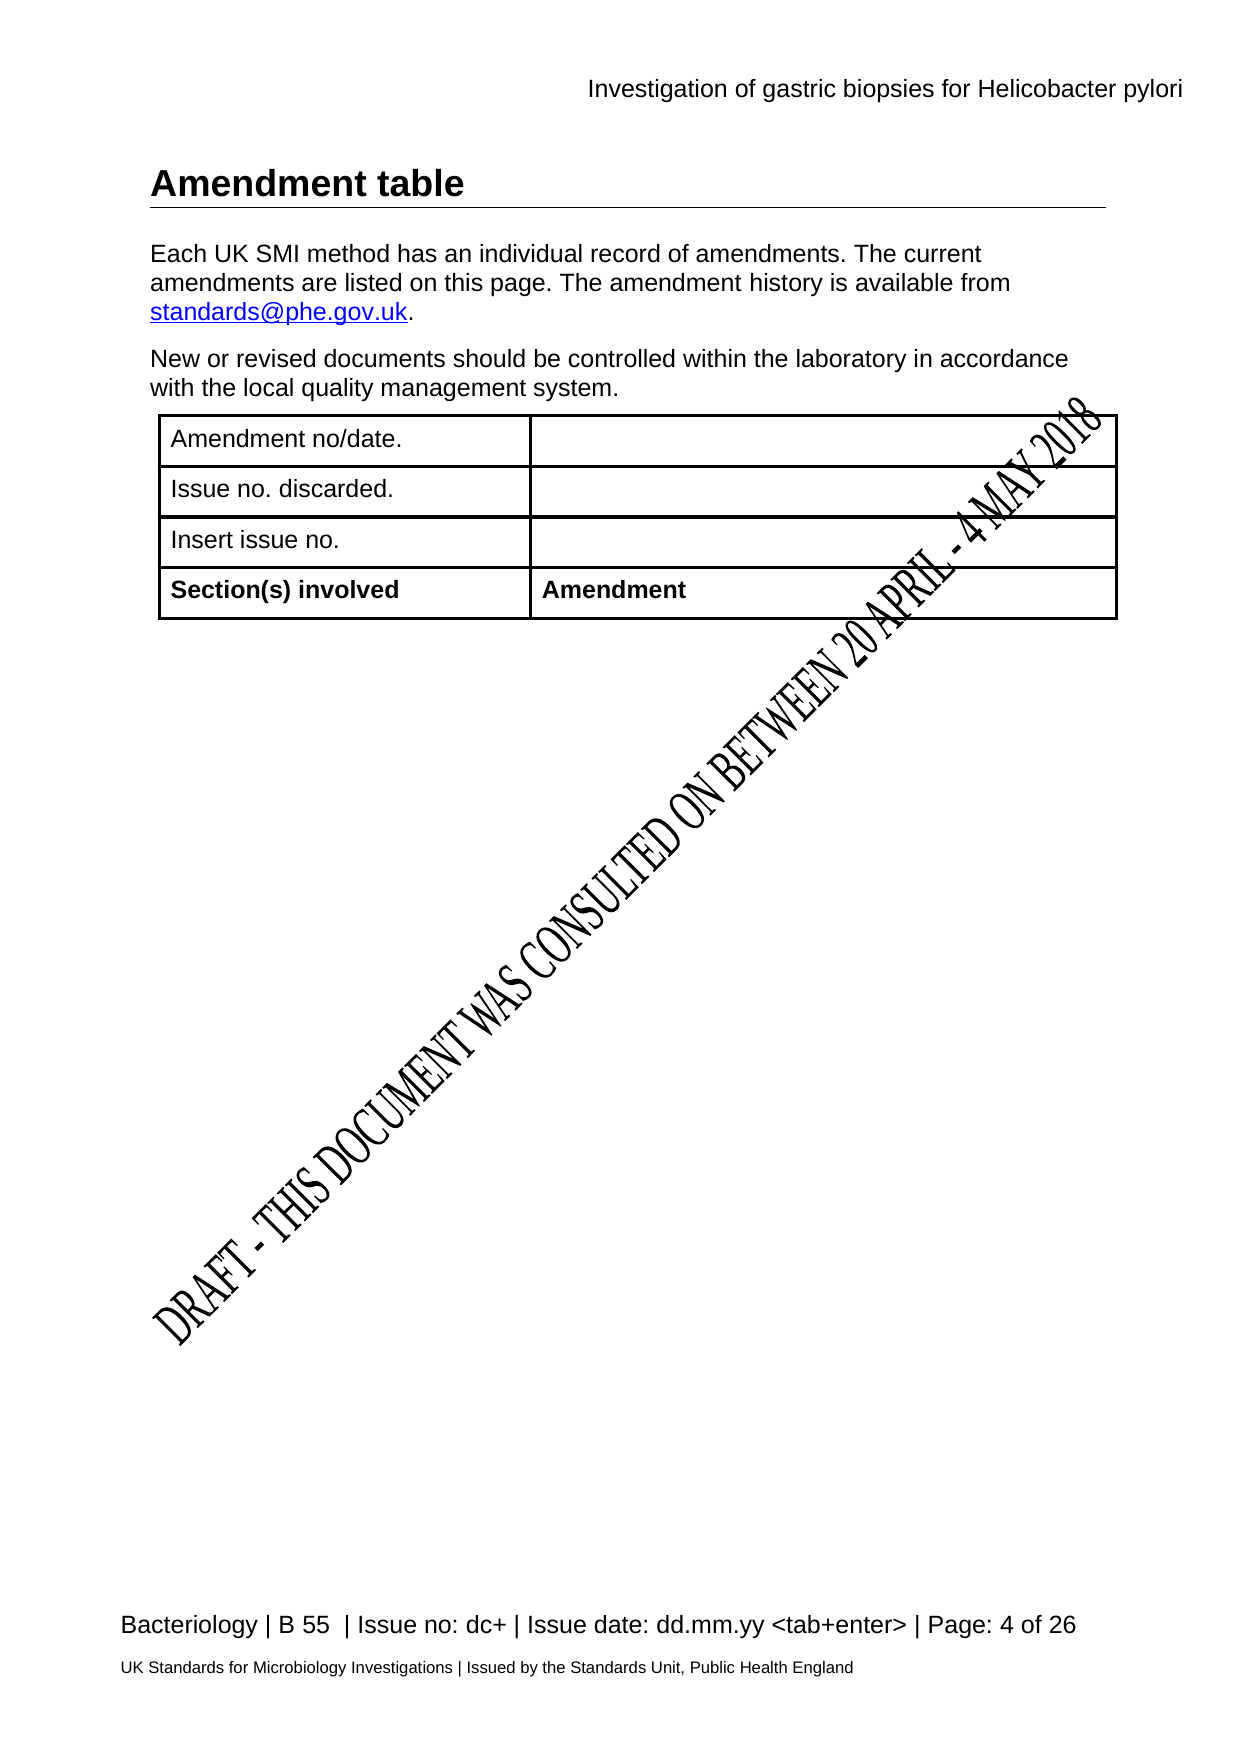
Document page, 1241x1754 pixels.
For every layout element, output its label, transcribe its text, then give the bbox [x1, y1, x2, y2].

table_cell [1003, 479, 1015, 490]
table_cell [532, 519, 1115, 566]
text Each UK SMI method has an individual record of amendments. The current amendments are listed on this page. The amendment history is available from standards@phe.gov.uk. [150, 239, 1106, 325]
table_cell Insert issue no. [161, 519, 529, 566]
table_cell Section(s) involved [161, 569, 529, 617]
subtitle Amendment table [150, 162, 1106, 207]
table_cell Issue no. discarded. [161, 468, 529, 515]
table_header [532, 417, 1115, 465]
table_cell [991, 494, 1009, 515]
table_header Amendment no/date. [161, 417, 529, 465]
text New or revised documents should be controlled within the laboratory in accordance with the local quality management system. [150, 344, 1106, 402]
table_cell [964, 523, 974, 536]
table_header [1084, 417, 1098, 427]
table_cell [532, 468, 1115, 515]
table_cell Amendment [532, 569, 1115, 617]
